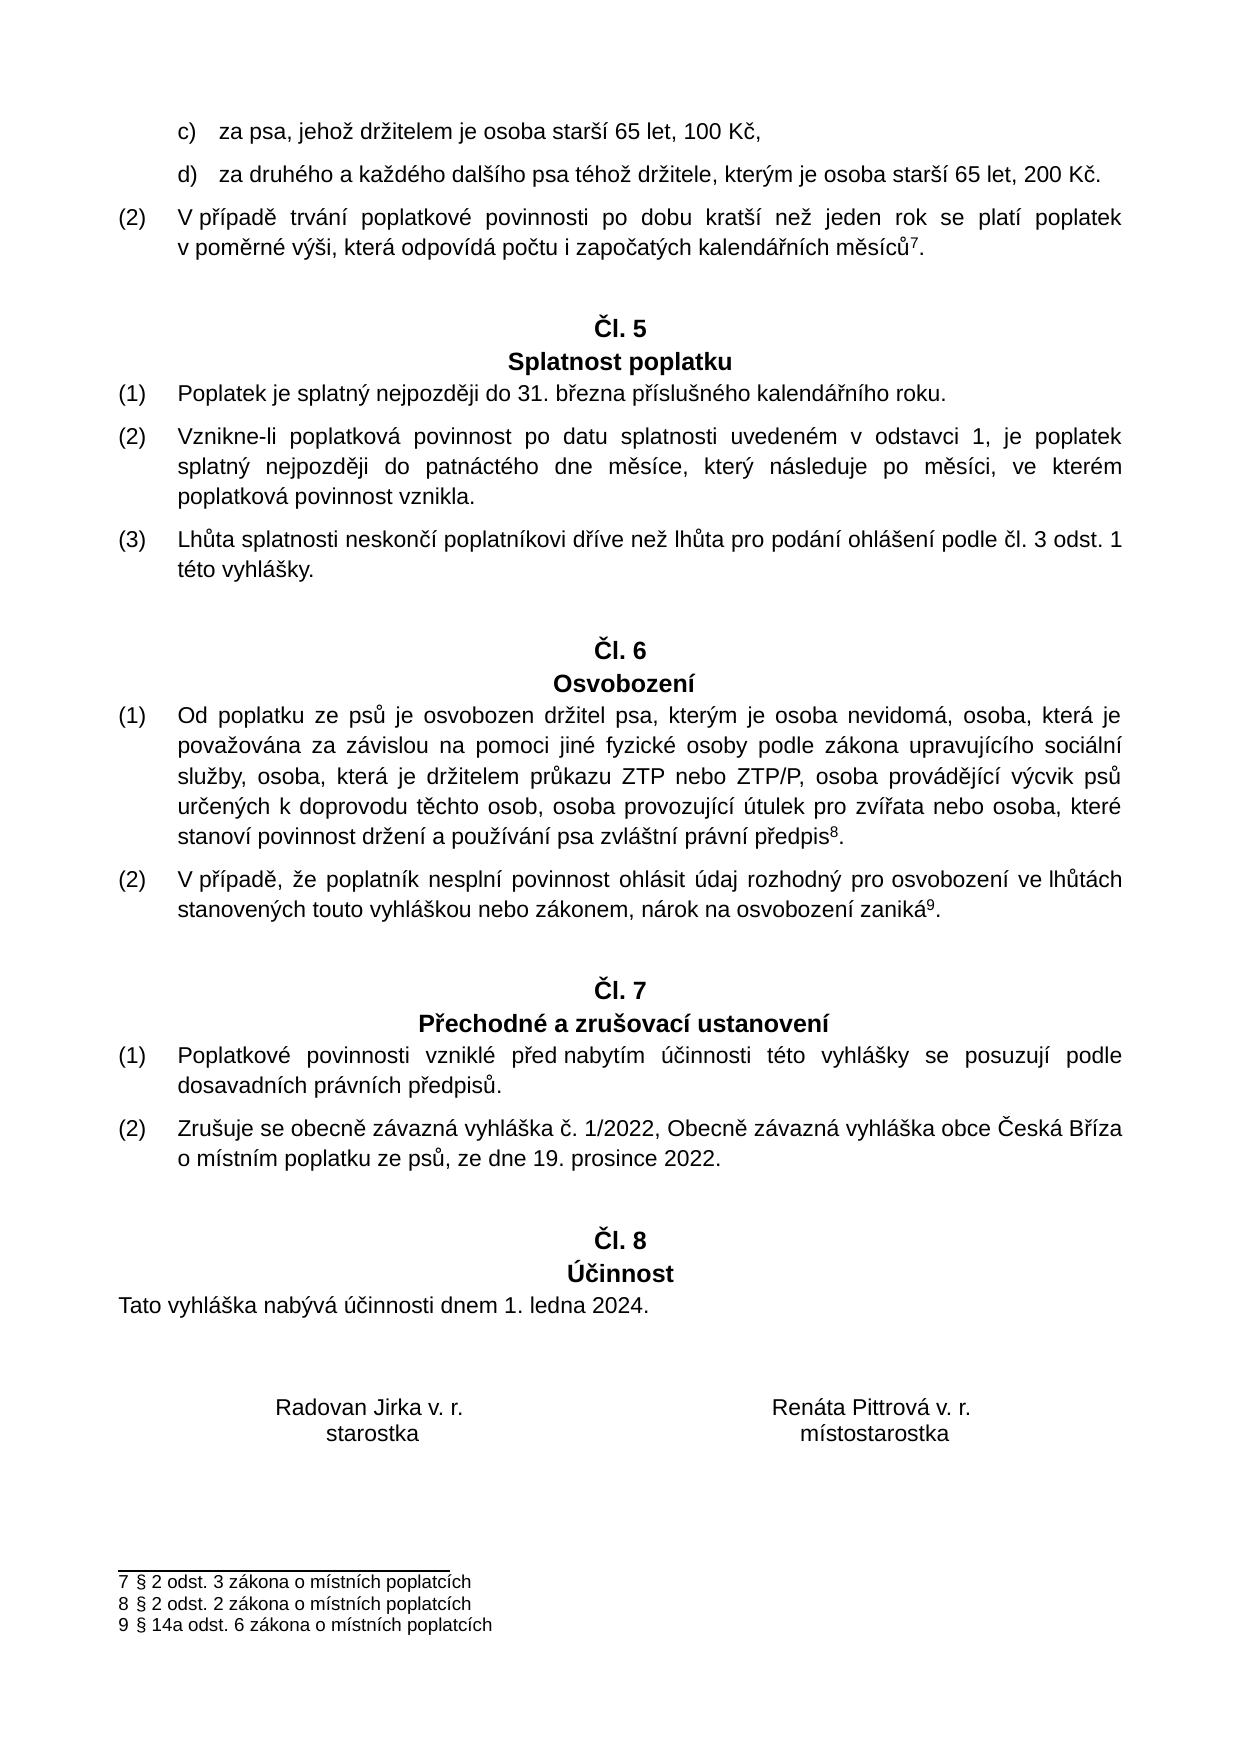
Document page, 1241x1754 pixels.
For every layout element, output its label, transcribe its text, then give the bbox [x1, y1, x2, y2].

list V případě trvání poplatkové povinnosti po dobu kratší než jeden rok se platí poplatek v poměrné výši, která odpovídá počtu i započatých kalendářních měsíců. [118, 203, 1122, 260]
subtitle Čl. 7 Přechodné a zrušovací ustanovení [118, 976, 1122, 1038]
list § 2 odst. 3 zákona o místních poplatcích [118, 1571, 1122, 1592]
list Poplatek je splatný nejpozději do 31. března příslušného kalendářního roku. [118, 380, 1122, 406]
subtitle Čl. 6 Osvobození [118, 636, 1122, 698]
list § 2 odst. 2 zákona o místních poplatcích [118, 1592, 1122, 1614]
subtitle Čl. 5 Splatnost poplatku [118, 314, 1122, 376]
table_header Radovan Jirka v. r. starostka [118, 1334, 620, 1452]
list Vznikne-li poplatková povinnost po datu splatnosti uvedeném v odstavci 1, je poplatek splatný nejpozději do patnáctého dne měsíce, který následuje po měsíci, ve kterém poplatková povinnost vznikla. [118, 423, 1122, 509]
list § 14a odst. 6 zákona o místních poplatcích [118, 1614, 1122, 1635]
table_header Renáta Pittrová v. r. místostarostka [620, 1334, 1122, 1452]
list Poplatkové povinnosti vzniklé před nabytím účinnosti této vyhlášky se posuzují podle dosavadních právních předpisů. [118, 1042, 1122, 1099]
list Zrušuje se obecně závazná vyhláška č. 1/2022, Obecně závazná vyhláška obce Česká Bříza o místním poplatku ze psů, ze dne 19. prosince 2022. [118, 1115, 1122, 1172]
text Tato vyhláška nabývá účinnosti dnem 1. ledna 2024. [118, 1292, 1122, 1318]
subtitle Čl. 8 Účinnost [118, 1226, 1122, 1287]
list Od poplatku ze psů je osvobozen držitel psa, kterým je osoba nevidomá, osoba, která je považována za závislou na pomoci jiné fyzické osoby podle zákona upravujícího sociální služby, osoba, která je držitelem průkazu ZTP nebo ZTP/P, osoba provádějící výcvik psů určených k doprovodu těchto osob, osoba provozující útulek pro zvířata nebo osoba, které stanoví povinnost držení a používání psa zvláštní právní předpis. [118, 702, 1122, 849]
list V případě, že poplatník nesplní povinnost ohlásit údaj rozhodný pro osvobození ve lhůtách stanovených touto vyhláškou nebo zákonem, nárok na osvobození zaniká. [118, 866, 1122, 922]
list za psa, jehož držitelem je osoba starší 65 let, 100 Kč, [177, 118, 1122, 144]
list za druhého a každého dalšího psa téhož držitele, kterým je osoba starší 65 let, 200 Kč. [177, 161, 1122, 187]
list Lhůta splatnosti neskončí poplatníkovi dříve než lhůta pro podání ohlášení podle čl. 3 odst. 1 této vyhlášky. [118, 526, 1122, 582]
